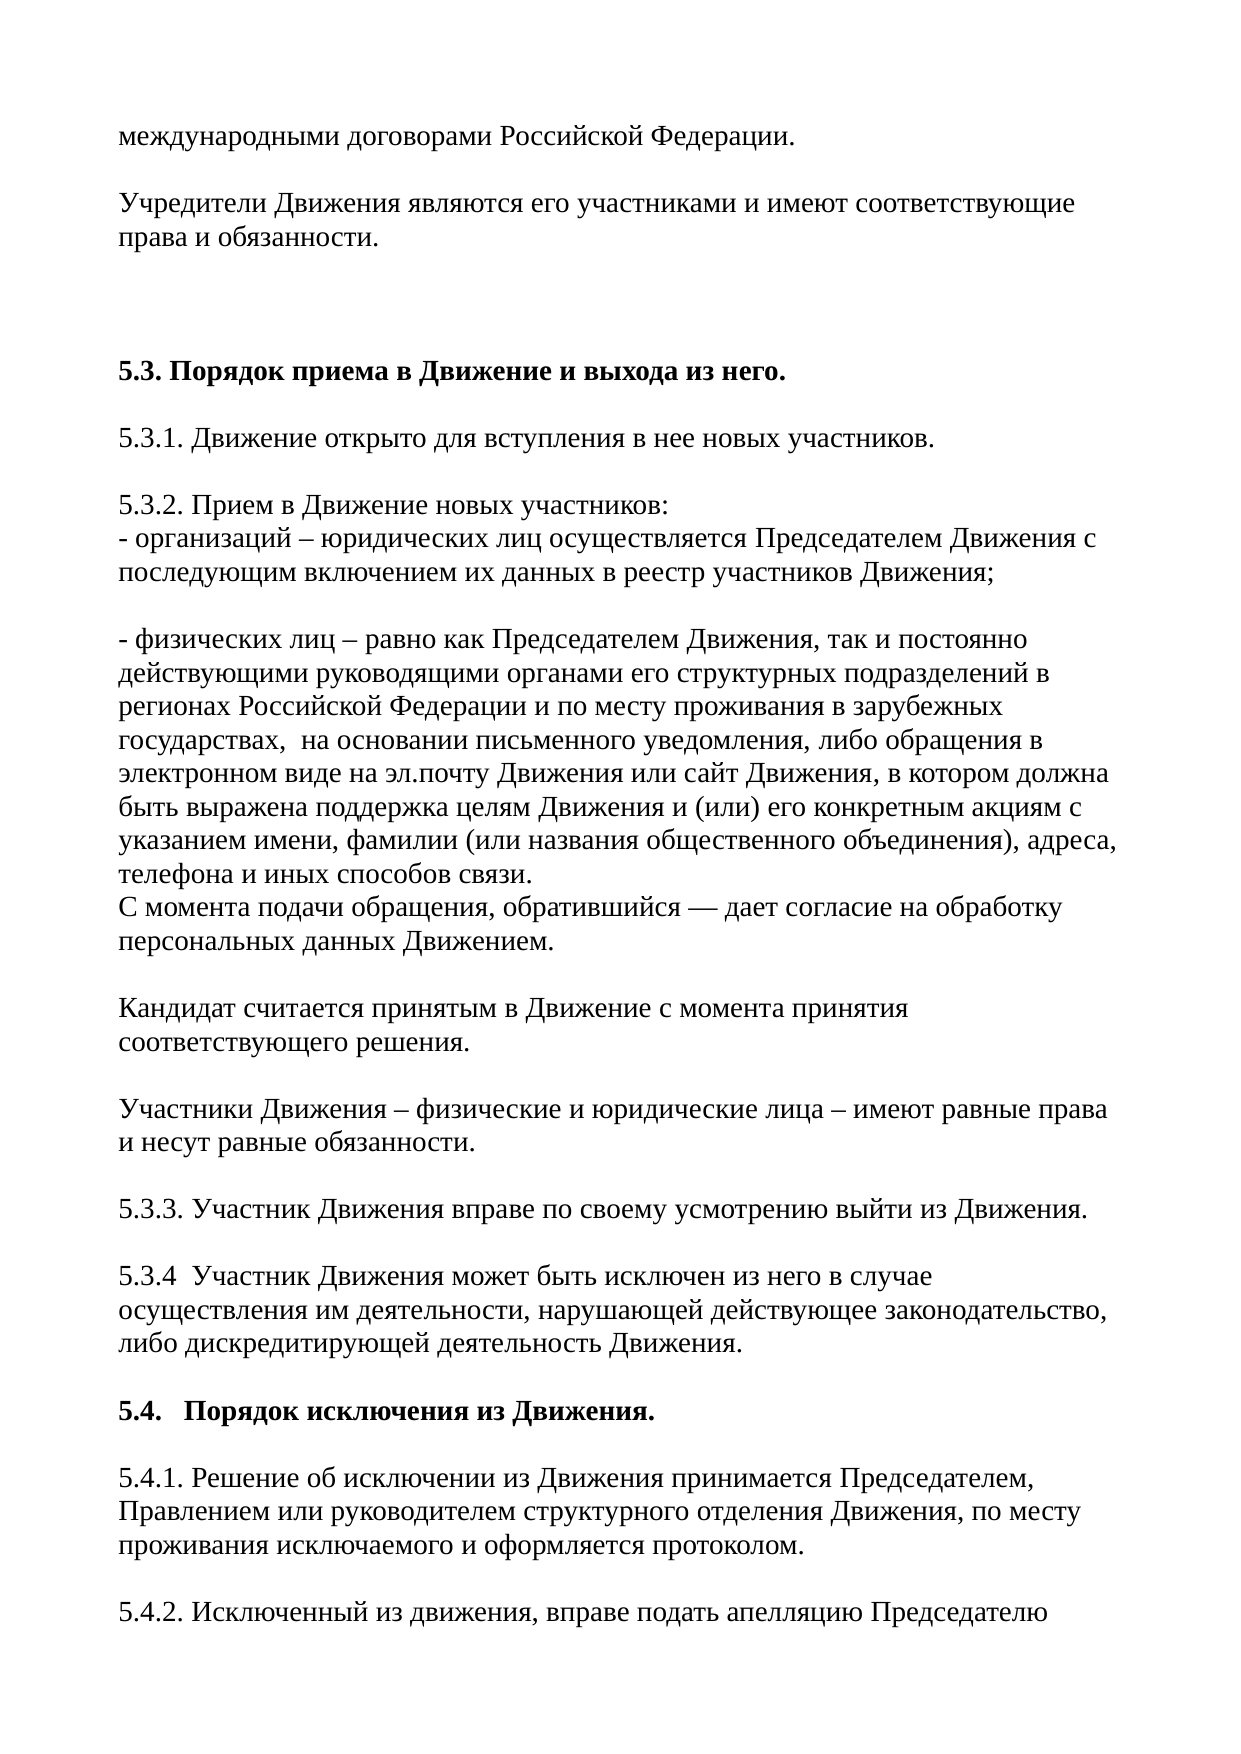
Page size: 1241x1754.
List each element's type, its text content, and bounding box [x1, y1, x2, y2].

text 5.3.1. Движение открыто для вступления в нее новых участников. [118, 420, 1122, 453]
text 5.3.2. Прием в Движение новых участников: [118, 487, 1122, 521]
text 5.4.2. Исключенный из движения, вправе подать апелляцию Председателю [118, 1594, 1122, 1627]
text - организаций – юридических лиц осуществляется Председателем Движения с последующим включением их данных в реестр участников Движения; [118, 521, 1122, 588]
text международными договорами Российской Федерации. [118, 118, 1122, 152]
text - физических лиц – равно как Председателем Движения, так и постоянно действующими руководящими органами его структурных подразделений в регионах Российской Федерации и по месту проживания в зарубежных государствах, на основании письменного уведомления, либо обращения в электронном виде на эл.почту Движения или сайт Движения, в котором должна быть выражена поддержка целям Движения и (или) его конкретным акциям с указанием имени, фамилии (или названия общественного объединения), адреса, телефона и иных способов связи. С момента подачи обращения, обратившийся — дает согласие на обработку персональных данных Движением. Кандидат считается принятым в Движение с момента принятия соответствующего решения. [118, 621, 1122, 1057]
text 5.3.4 Участник Движения может быть исключен из него в случае осуществления им деятельности, нарушающей действующее законодательство, либо дискредитирующей деятельность Движения. [118, 1258, 1122, 1359]
text 5.3. Порядок приема в Движение и выхода из него. [118, 353, 1122, 386]
text 5.4.1. Решение об исключении из Движения принимается Председателем, Правлением или руководителем структурного отделения Движения, по месту проживания исключаемого и оформляется протоколом. [118, 1460, 1122, 1560]
text Учредители Движения являются его участниками и имеют соответствующие права и обязанности. [118, 185, 1122, 252]
text Участники Движения – физические и юридические лица – имеют равные права и несут равные обязанности. 5.3.3. Участник Движения вправе по своему усмотрению выйти из Движения. [118, 1091, 1122, 1225]
text 5.4. Порядок исключения из Движения. [118, 1393, 1122, 1426]
